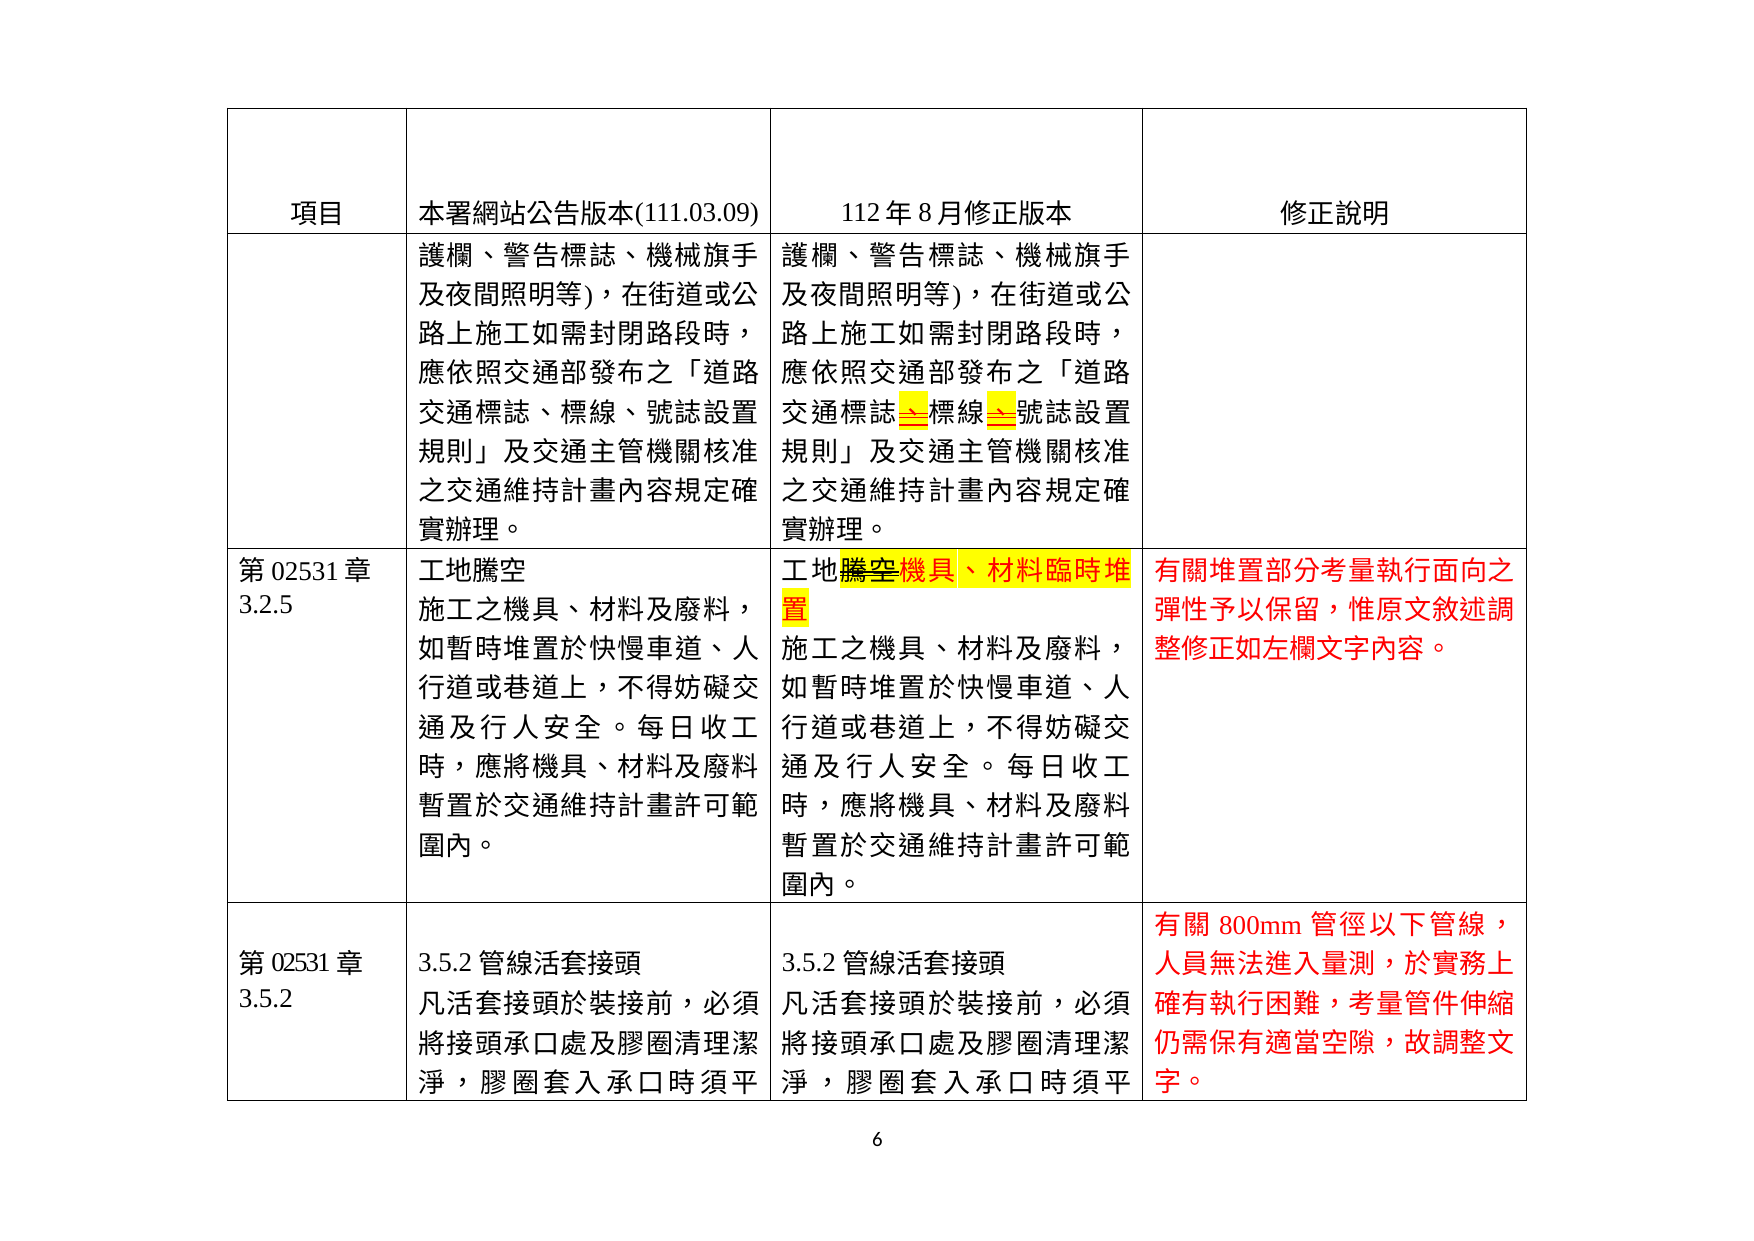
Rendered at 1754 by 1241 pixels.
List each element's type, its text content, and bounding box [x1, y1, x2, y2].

table_cell 護欄、警告標誌、機械旗手及夜間照明等)，在街道或公路上施工如需封閉路段時，應依照交通部發布之「道路交通標誌、標線、號誌設置規則」及交通主管機關核准之交通維持計畫內容規定確實辦理。 [407, 234, 770, 548]
table_cell [228, 234, 406, 548]
table_cell 護欄、警告標誌、機械旗手及夜間照明等)，在街道或公路上施工如需封閉路段時，應依照交通部發布之「道路交通標誌、標線、號誌設置規則」及交通主管機關核准之交通維持計畫內容規定確實辦理。 [771, 234, 1142, 548]
table_cell 工地騰空機具、材料臨時堆置 施工之機具、材料及廢料，如暫時堆置於快慢車道、人行道或巷道上，不得妨礙交通及行人安全。每日收工時，應將機具、材料及廢料暫置於交通維持計畫許可範圍內。 [771, 549, 1142, 902]
table_header 項目 [228, 109, 406, 232]
table_cell 第02531章 3.5.2 [228, 903, 406, 1100]
table_header 112年8月修正版本 [771, 109, 1142, 232]
table_cell 3.5.2 管線活套接頭 凡活套接頭於裝接前，必須將接頭承口處及膠圈清理潔淨，膠圈套入承口時須平 [771, 903, 1142, 1100]
table_cell [1143, 234, 1526, 548]
table_cell 有關堆置部分考量執行面向之彈性予以保留，惟原文敘述調整修正如左欄文字內容。 [1143, 549, 1526, 902]
table_header 修正說明 [1143, 109, 1526, 232]
table_cell 3.5.2 管線活套接頭 凡活套接頭於裝接前，必須將接頭承口處及膠圈清理潔淨，膠圈套入承口時須平 [407, 903, 770, 1100]
table_cell 工地騰空 施工之機具、材料及廢料，如暫時堆置於快慢車道、人行道或巷道上，不得妨礙交通及行人安全。每日收工時，應將機具、材料及廢料暫置於交通維持計畫許可範圍內。 [407, 549, 770, 902]
table_cell 第02531章 3.2.5 [228, 549, 406, 902]
table_header 本署網站公告版本(111.03.09) [407, 109, 770, 232]
table_cell 有關800mm管徑以下管線，人員無法進入量測，於實務上確有執行困難，考量管件伸縮仍需保有適當空隙，故調整文字。 [1143, 903, 1526, 1100]
